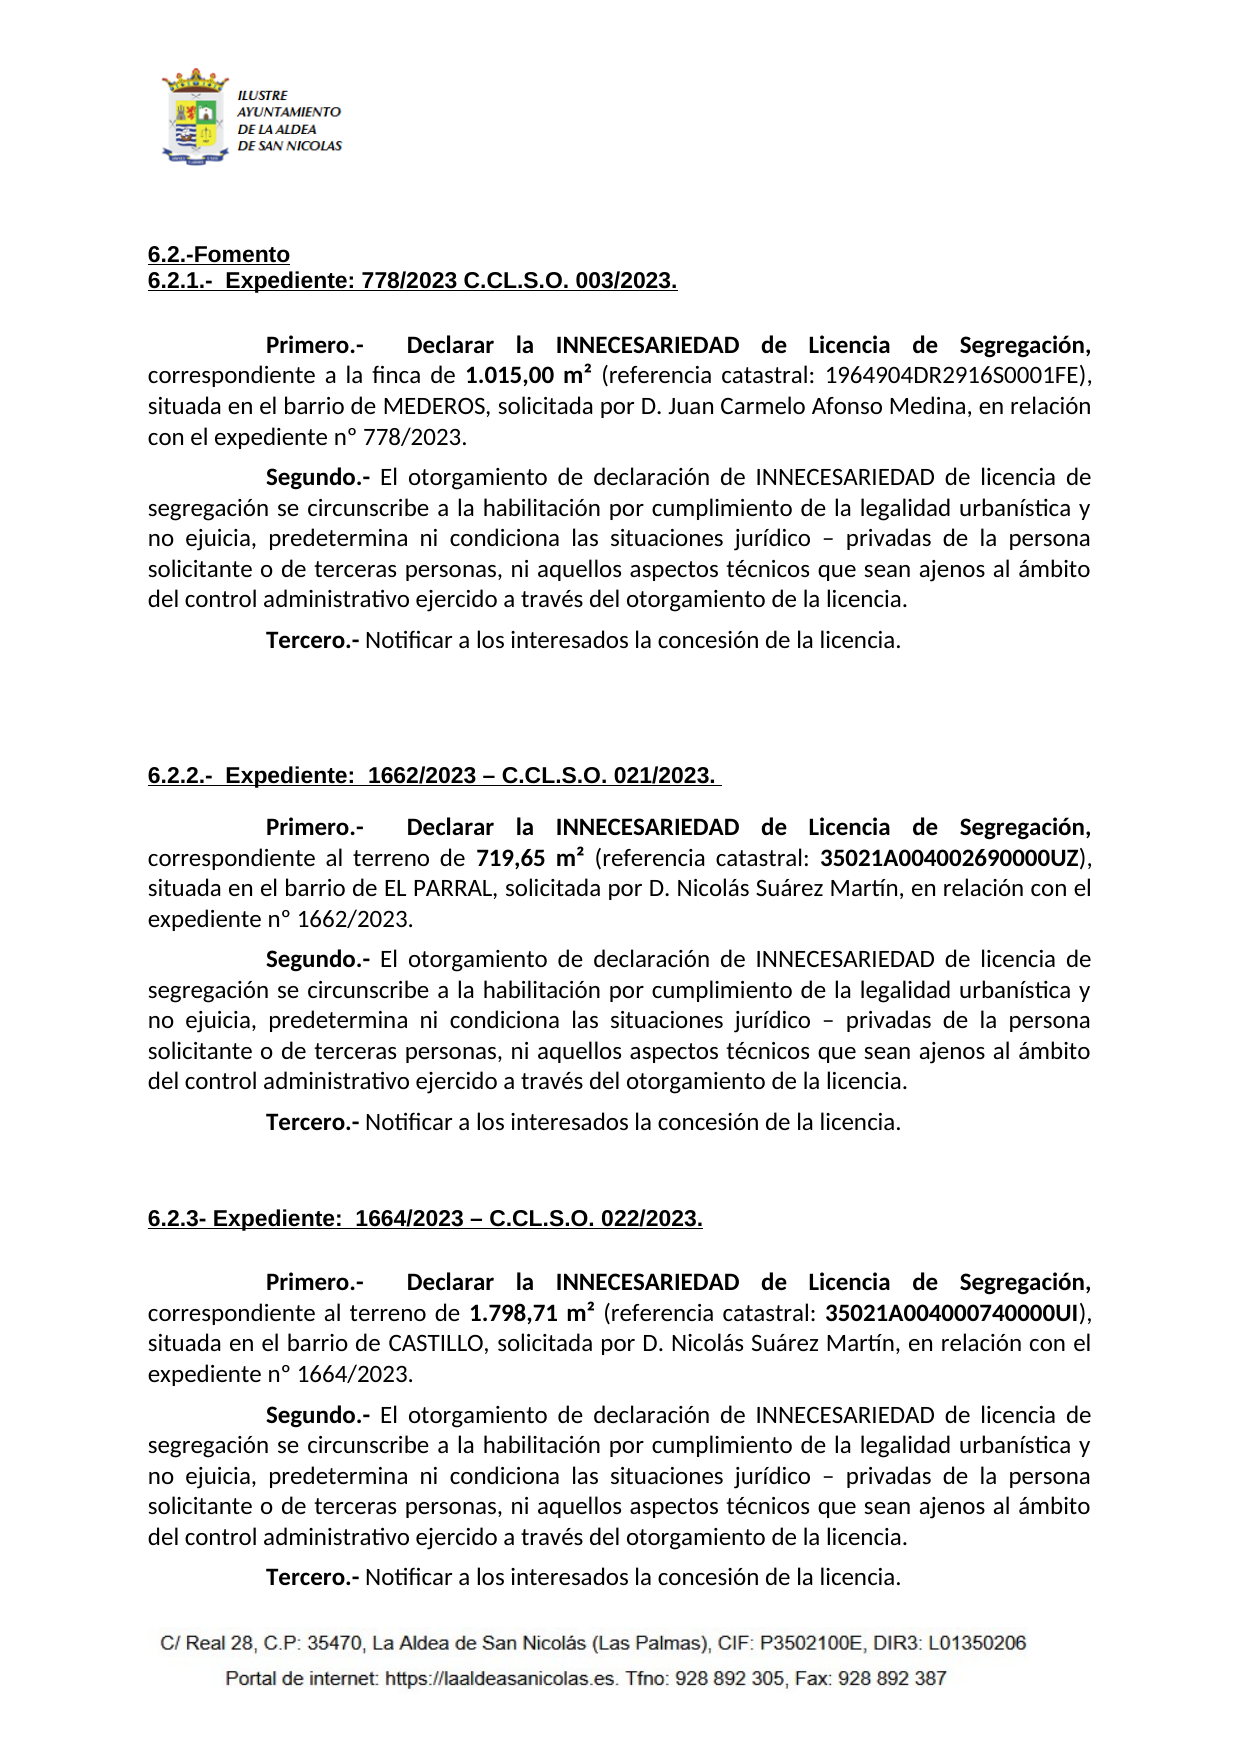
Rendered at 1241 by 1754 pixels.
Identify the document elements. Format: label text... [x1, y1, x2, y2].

text Primero.- Declarar la INNECESARIEDAD de Licencia de Segregación, correspondiente al terreno de 1.798,71 m² (referencia catastral: 35021A004000740000UI), situada en el barrio de CASTILLO, solicitada por D. Nicolás Suárez Martín, en relación con el expediente nº 1664/2023. [148, 1266, 1093, 1388]
text Segundo.- El otorgamiento de declaración de INNECESARIEDAD de licencia de segregación se circunscribe a la habilitación por cumplimiento de la legalidad urbanística y no ejuicia, predetermina ni condiciona las situaciones jurídico – privadas de la persona solicitante o de terceras personas, ni aquellos aspectos técnicos que sean ajenos al ámbito del control administrativo ejercido a través del otorgamiento de la licencia. [148, 943, 1093, 1096]
text 6.2.-Fomento [148, 241, 1093, 267]
text Primero.- Declarar la INNECESARIEDAD de Licencia de Segregación, correspondiente al terreno de 719,65 m² (referencia catastral: 35021A004002690000UZ), situada en el barrio de EL PARRAL, solicitada por D. Nicolás Suárez Martín, en relación con el expediente nº 1662/2023. [148, 811, 1093, 933]
text Segundo.- El otorgamiento de declaración de INNECESARIEDAD de licencia de segregación se circunscribe a la habilitación por cumplimiento de la legalidad urbanística y no ejuicia, predetermina ni condiciona las situaciones jurídico – privadas de la persona solicitante o de terceras personas, ni aquellos aspectos técnicos que sean ajenos al ámbito del control administrativo ejercido a través del otorgamiento de la licencia. [148, 1399, 1093, 1551]
text Tercero.- Notificar a los interesados la concesión de la licencia. [148, 624, 1093, 655]
text Primero.- Declarar la INNECESARIEDAD de Licencia de Segregación, correspondiente a la finca de 1.015,00 m² (referencia catastral: 1964904DR2916S0001FE), situada en el barrio de MEDEROS, solicitada por D. Juan Carmelo Afonso Medina, en relación con el expediente nº 778/2023. [148, 329, 1093, 451]
text Tercero.- Notificar a los interesados la concesión de la licencia. [148, 1106, 1093, 1137]
text 6.2.1.- Expediente: 778/2023 C.CL.S.O. 003/2023. [148, 267, 1093, 294]
text Segundo.- El otorgamiento de declaración de INNECESARIEDAD de licencia de segregación se circunscribe a la habilitación por cumplimiento de la legalidad urbanística y no ejuicia, predetermina ni condiciona las situaciones jurídico – privadas de la persona solicitante o de terceras personas, ni aquellos aspectos técnicos que sean ajenos al ámbito del control administrativo ejercido a través del otorgamiento de la licencia. [148, 461, 1093, 614]
text Tercero.- Notificar a los interesados la concesión de la licencia. [148, 1562, 1093, 1592]
picture [148, 60, 358, 173]
text 6.2.3- Expediente: 1664/2023 – C.CL.S.O. 022/2023. [148, 1205, 1093, 1231]
picture [149, 1627, 1034, 1694]
text 6.2.2.- Expediente: 1662/2023 – C.CL.S.O. 021/2023. [148, 762, 1093, 788]
